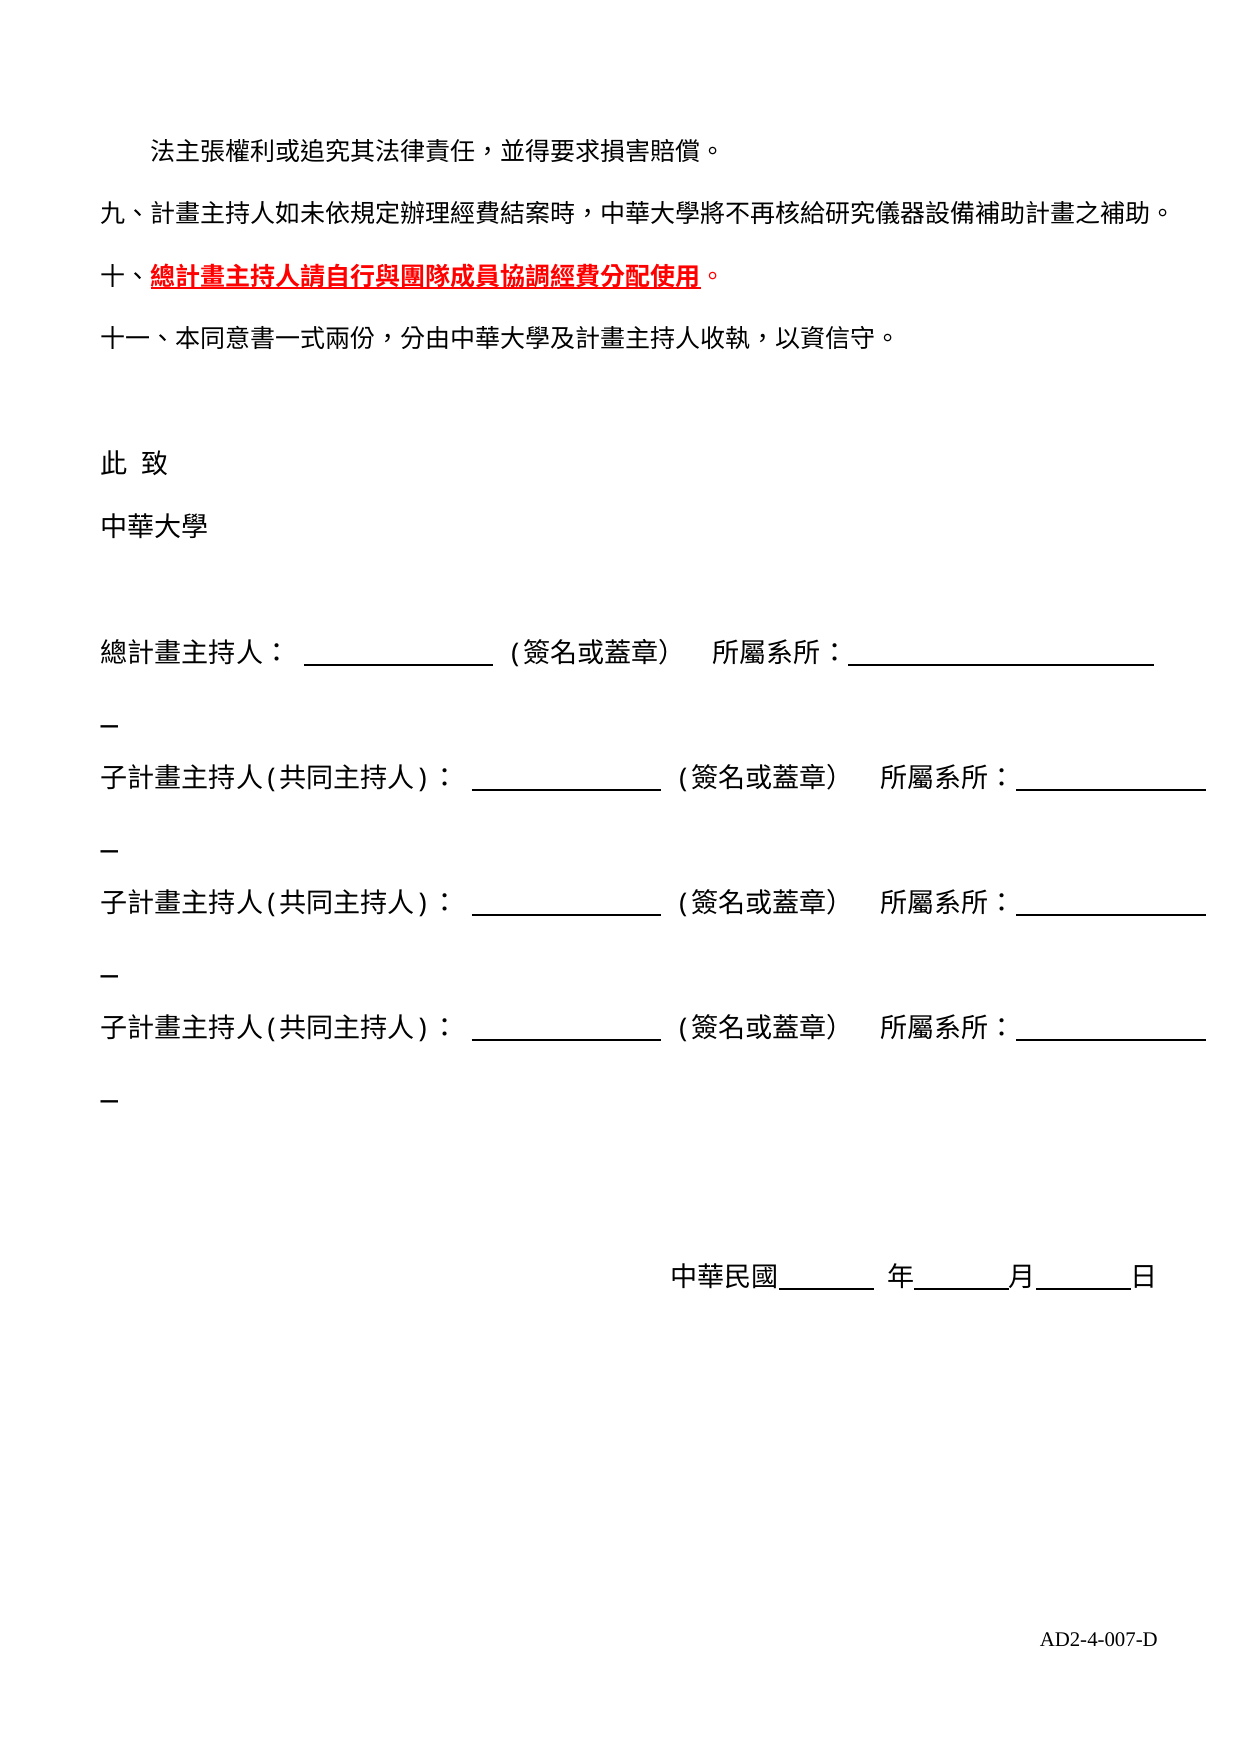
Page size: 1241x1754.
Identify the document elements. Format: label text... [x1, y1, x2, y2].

text 法主張權利或追究其法律責任，並得要求損害賠償。 [100, 108, 1157, 170]
text 子計畫主持人(共同主持人)： (簽名或蓋章） 所屬系所： _ [100, 983, 1208, 1108]
text 九、計畫主持人如未依規定辦理經費結案時，中華大學將不再核給研究儀器設備補助計畫之補助。 [100, 170, 1178, 233]
text 此 致 [100, 420, 1157, 483]
text 中華大學 [100, 483, 1157, 545]
text 總計畫主持人： (簽名或蓋章） 所屬系所： _ [100, 608, 1157, 733]
text 中華民國 年 月 日 [100, 1233, 1157, 1295]
text 十一、本同意書一式兩份，分由中華大學及計畫主持人收執，以資信守。 [100, 295, 1157, 358]
text 子計畫主持人(共同主持人)： (簽名或蓋章） 所屬系所： _ [100, 733, 1208, 858]
text 十、總計畫主持人請自行與團隊成員協調經費分配使用。 [100, 233, 1157, 295]
text 子計畫主持人(共同主持人)： (簽名或蓋章） 所屬系所： _ [100, 858, 1208, 983]
